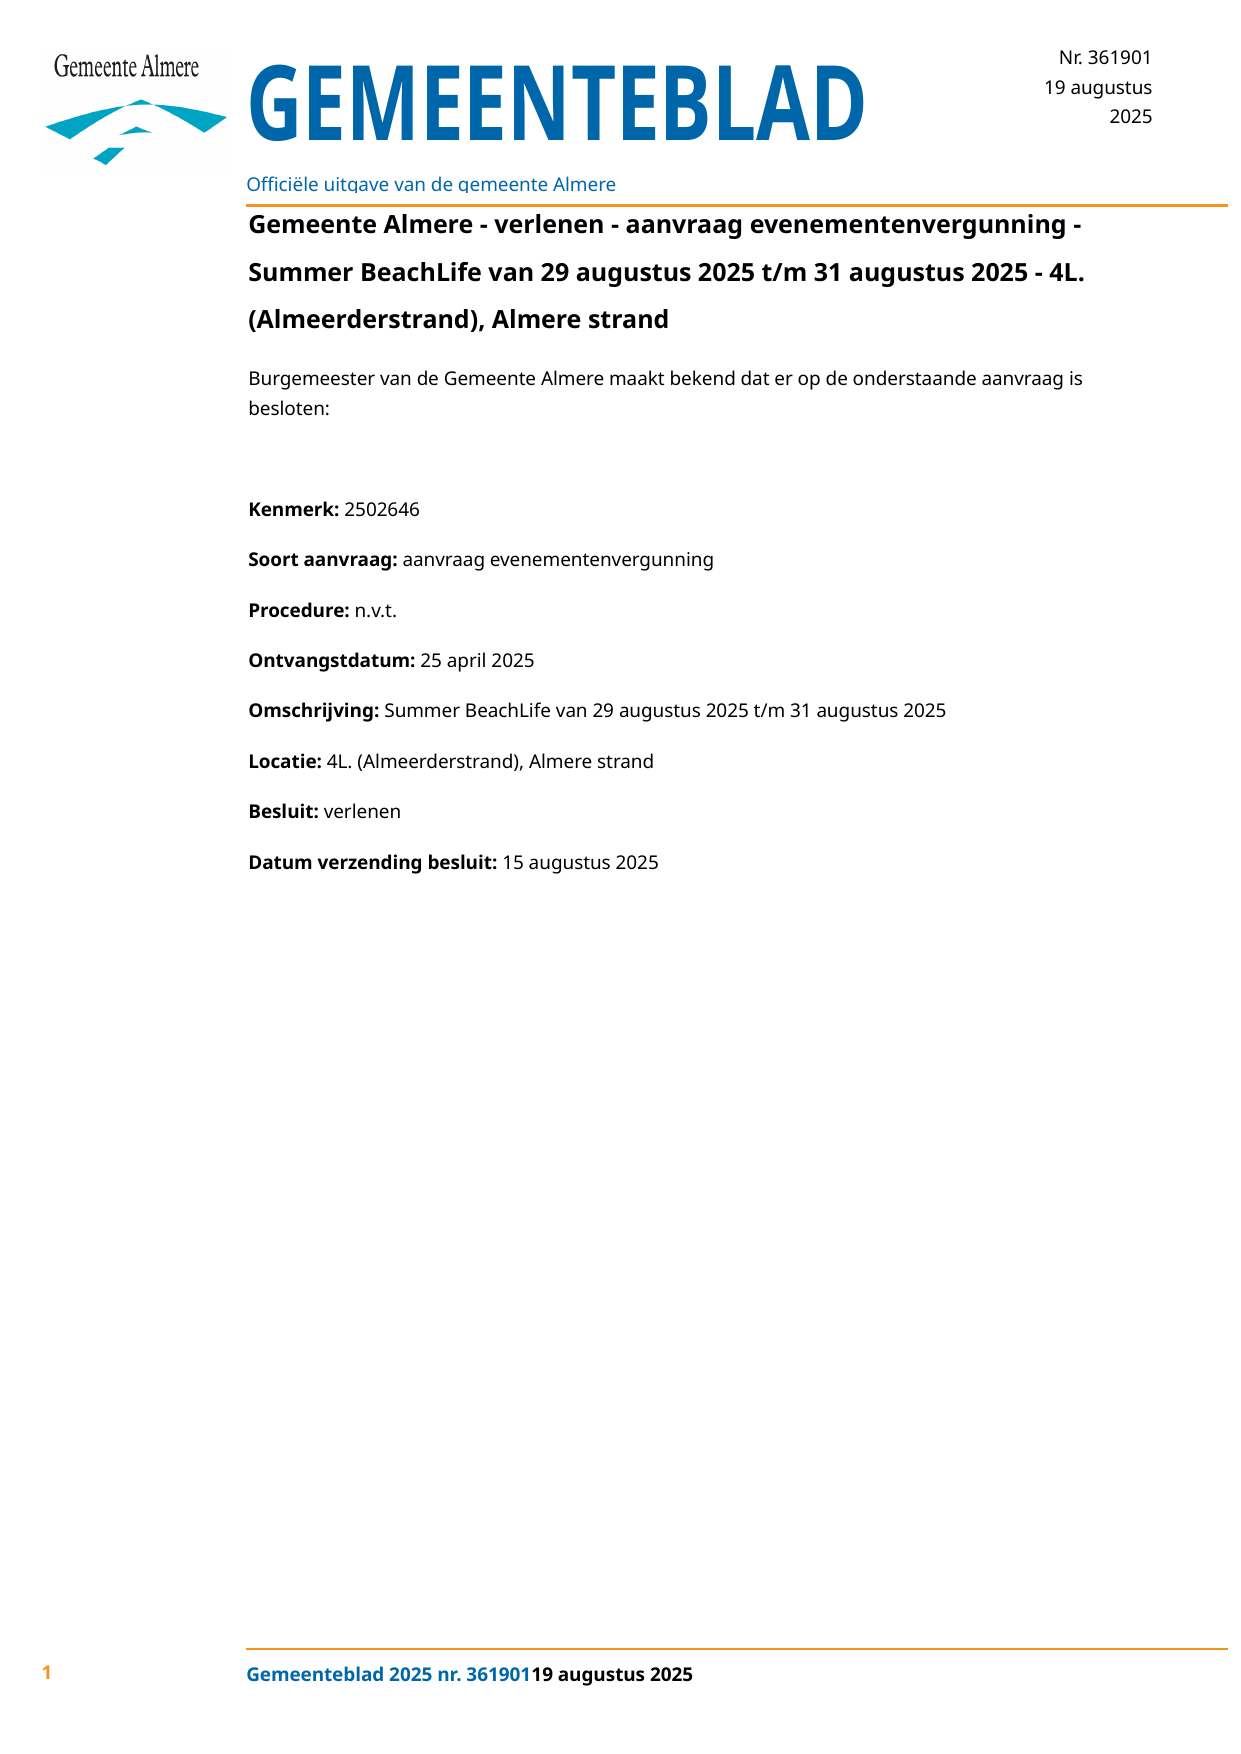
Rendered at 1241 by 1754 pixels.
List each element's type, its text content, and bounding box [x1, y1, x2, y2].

text Gemeente Almere - verlenen - aanvraag evenementenvergunning - Summer BeachLife van 29 augustus 2025 t/m 31 augustus 2025 - 4L. (Almeerderstrand), Almere strand [248, 207, 1152, 336]
text Soort aanvraag: aanvraag evenementenvergunning [248, 546, 1152, 572]
text Procedure: n.v.t. [248, 597, 1152, 622]
picture [41, 47, 231, 172]
text Besluit: verlenen [248, 798, 1152, 824]
text Omschrijving: Summer BeachLife van 29 augustus 2025 t/m 31 augustus 2025 [248, 698, 1152, 723]
text Datum verzending besluit: 15 augustus 2025 [248, 849, 1152, 874]
text Kenmerk: 2502646 [248, 496, 1152, 522]
text Burgemeester van de Gemeente Almere maakt bekend dat er op de onderstaande aanvraag is besloten: [248, 366, 1152, 421]
text Ontvangstdatum: 25 april 2025 [248, 647, 1152, 673]
text Locatie: 4L. (Almeerderstrand), Almere strand [248, 748, 1152, 774]
